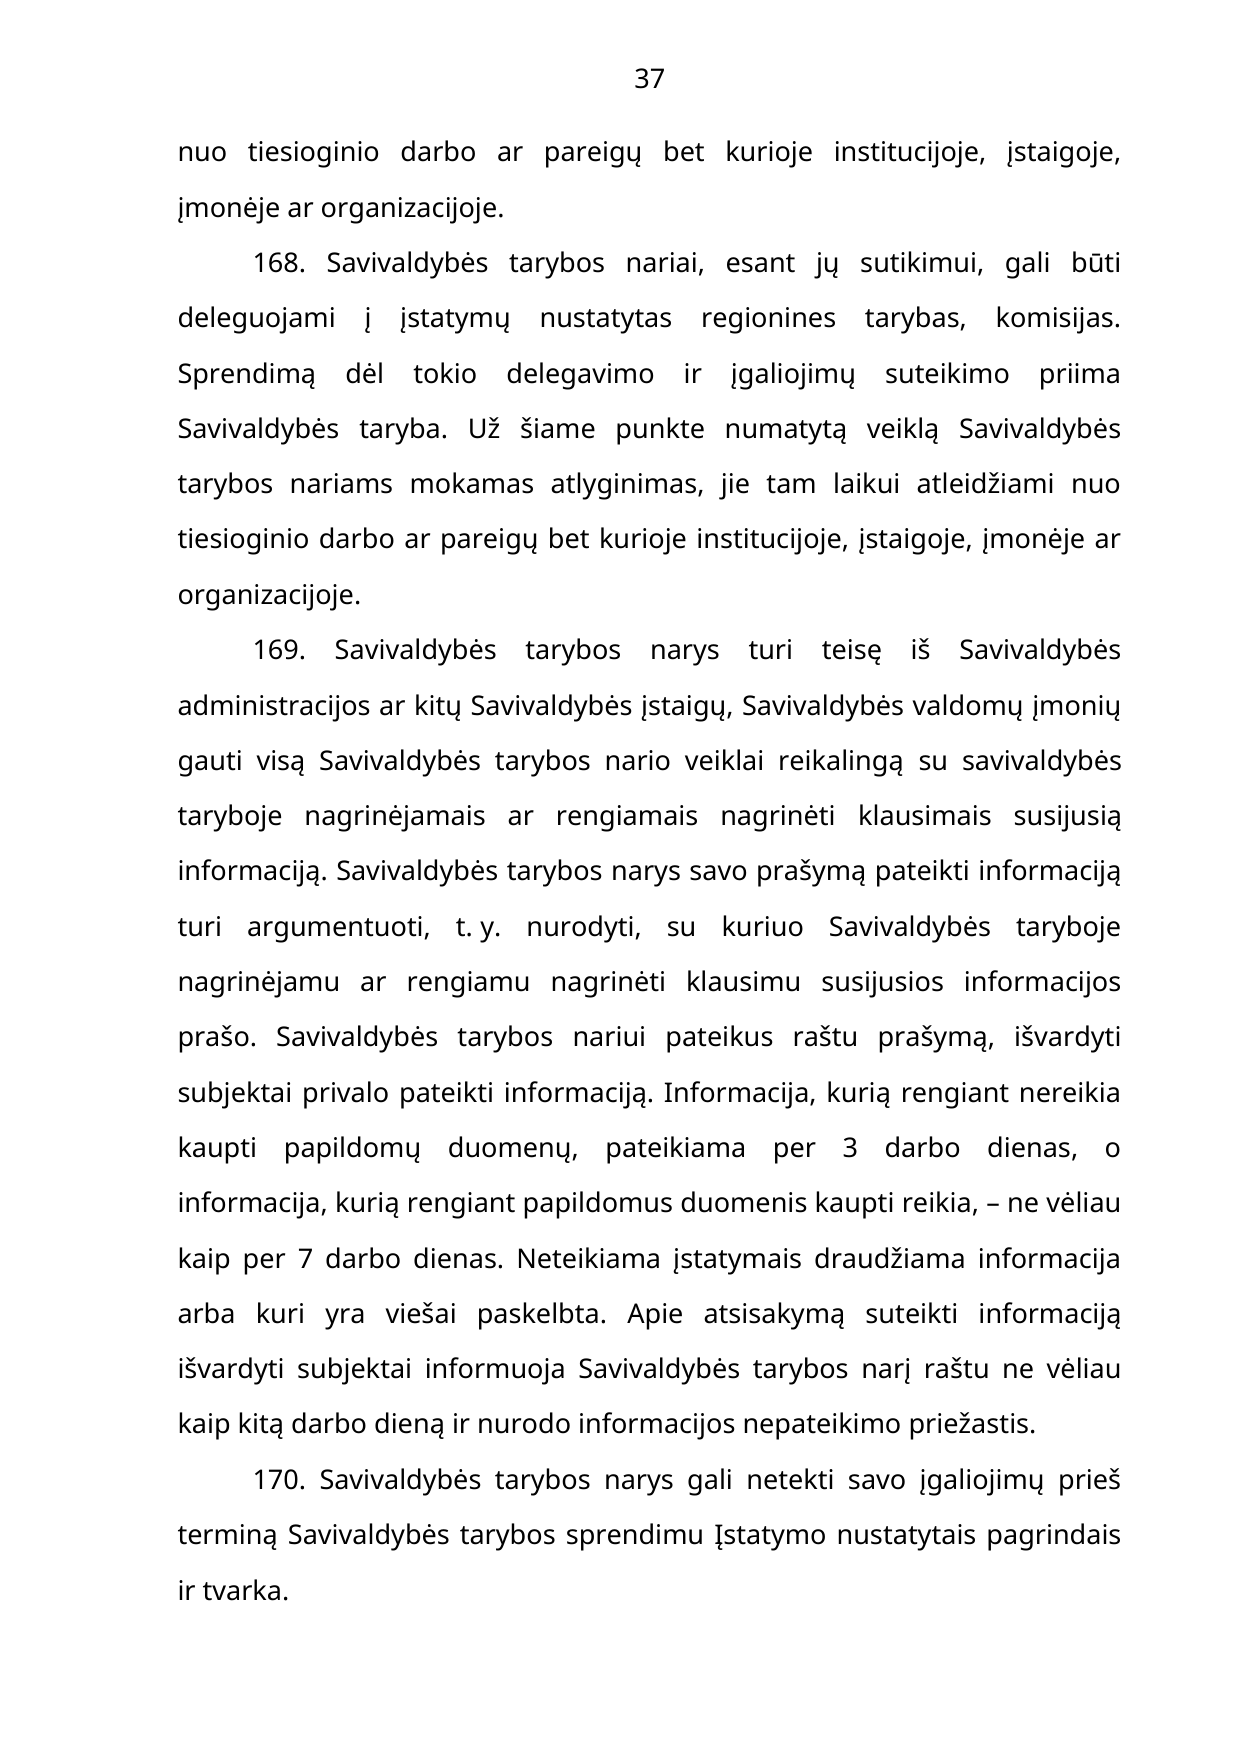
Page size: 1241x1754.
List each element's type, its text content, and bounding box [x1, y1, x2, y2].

text 168. Savivaldybės tarybos nariai, esant jų sutikimui, gali būti deleguojami į įstatymų nustatytas regionines tarybas, komisijas. Sprendimą dėl tokio delegavimo ir įgaliojimų suteikimo priima Savivaldybės taryba. Už šiame punkte numatytą veiklą Savivaldybės tarybos nariams mokamas atlyginimas, jie tam laikui atleidžiami nuo tiesioginio darbo ar pareigų bet kurioje institucijoje, įstaigoje, įmonėje ar organizacijoje. [177, 243, 1122, 612]
text 169. Savivaldybės tarybos narys turi teisę iš Savivaldybės administracijos ar kitų Savivaldybės įstaigų, Savivaldybės valdomų įmonių gauti visą Savivaldybės tarybos nario veiklai reikalingą su savivaldybės taryboje nagrinėjamais ar rengiamais nagrinėti klausimais susijusią informaciją. Savivaldybės tarybos narys savo prašymą pateikti informaciją turi argumentuoti, t. y. nurodyti, su kuriuo Savivaldybės taryboje nagrinėjamu ar rengiamu nagrinėti klausimu susijusios informacijos prašo. Savivaldybės tarybos nariui pateikus raštu prašymą, išvardyti subjektai privalo pateikti informaciją. Informacija, kurią rengiant nereikia kaupti papildomų duomenų, pateikiama per 3 darbo dienas, o informacija, kurią rengiant papildomus duomenis kaupti reikia, – ne vėliau kaip per 7 darbo dienas. Neteikiama įstatymais draudžiama informacija arba kuri yra viešai paskelbta. Apie atsisakymą suteikti informaciją išvardyti subjektai informuoja Savivaldybės tarybos narį raštu ne vėliau kaip kitą darbo dieną ir nurodo informacijos nepateikimo priežastis. [177, 631, 1122, 1442]
text 170. Savivaldybės tarybos narys gali netekti savo įgaliojimų prieš terminą Savivaldybės tarybos sprendimu Įstatymo nustatytais pagrindais ir tvarka. [177, 1460, 1122, 1608]
text nuo tiesioginio darbo ar pareigų bet kurioje institucijoje, įstaigoje, įmonėje ar organizacijoje. [177, 133, 1122, 225]
